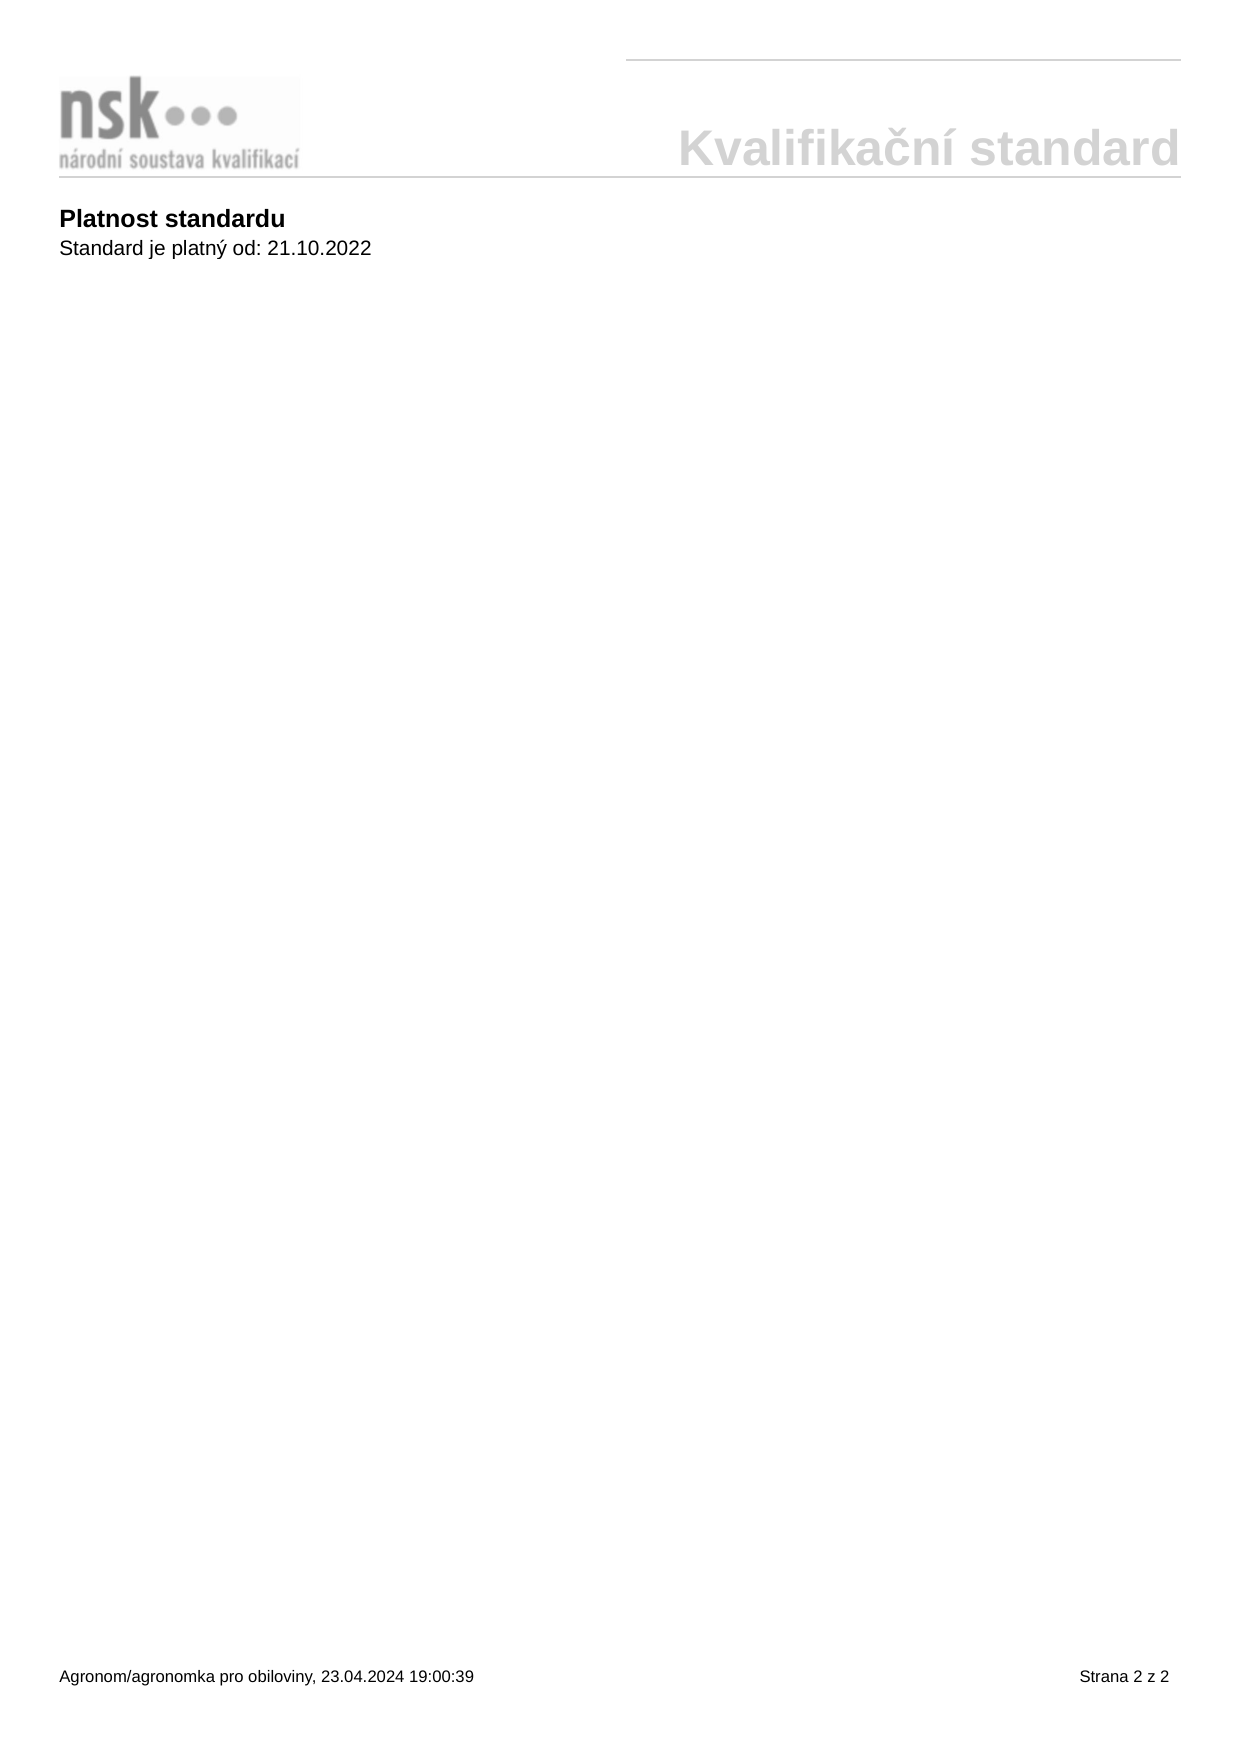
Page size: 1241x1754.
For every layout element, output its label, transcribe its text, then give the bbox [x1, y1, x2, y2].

table_cell [620, 1409, 626, 1658]
table_cell [1093, 1159, 1169, 1409]
table_cell [1169, 1658, 1181, 1694]
table_cell [620, 259, 626, 559]
table_cell Agronom/agronomka pro obiloviny, 23.04.2024 19:00:39 [59, 1658, 862, 1694]
table_cell [59, 1159, 483, 1409]
table_cell [59, 259, 483, 559]
table_cell [59, 194, 483, 200]
table_cell Standard je platný od: 21.10.2022 [59, 236, 1181, 259]
table_cell [484, 259, 620, 559]
table_cell [862, 859, 1093, 1159]
table_cell [1169, 1159, 1181, 1409]
table_cell [59, 171, 483, 176]
table_cell [626, 1409, 862, 1658]
table_cell [1093, 859, 1169, 1159]
table_cell [484, 559, 620, 859]
table_cell Kvalifikační standard [626, 61, 1181, 176]
table_cell [1093, 259, 1169, 559]
table_cell [59, 1409, 483, 1658]
table_cell [1169, 559, 1181, 859]
table_cell [1093, 194, 1169, 200]
table_cell [59, 859, 483, 1159]
table_cell [620, 1159, 626, 1409]
table_cell [620, 859, 626, 1159]
table_cell [1169, 859, 1181, 1159]
table_cell [1169, 194, 1181, 200]
table_cell [626, 259, 862, 559]
table_cell [626, 559, 862, 859]
picture [58, 59, 621, 171]
table_cell [621, 59, 626, 170]
table_cell Strana 2 z 2 [862, 1658, 1169, 1694]
table_cell [59, 178, 1181, 194]
table_cell [862, 1409, 1093, 1658]
table_cell [1093, 1409, 1169, 1658]
table_cell [484, 1409, 620, 1658]
table_cell Platnost standardu [59, 200, 1181, 236]
table_cell [484, 859, 620, 1159]
table_cell [1169, 1409, 1181, 1658]
table_cell [626, 194, 862, 200]
table_cell [1093, 559, 1169, 859]
table_cell [1169, 259, 1181, 559]
table_cell [484, 1159, 620, 1409]
table_cell [59, 559, 483, 859]
table_cell [862, 1159, 1093, 1409]
table_cell [484, 171, 620, 176]
table_cell [862, 259, 1093, 559]
table_cell [620, 559, 626, 859]
table_cell [862, 559, 1093, 859]
table_cell [626, 1159, 862, 1409]
table_cell [862, 194, 1093, 200]
table_cell [484, 194, 620, 200]
table_cell [626, 859, 862, 1159]
